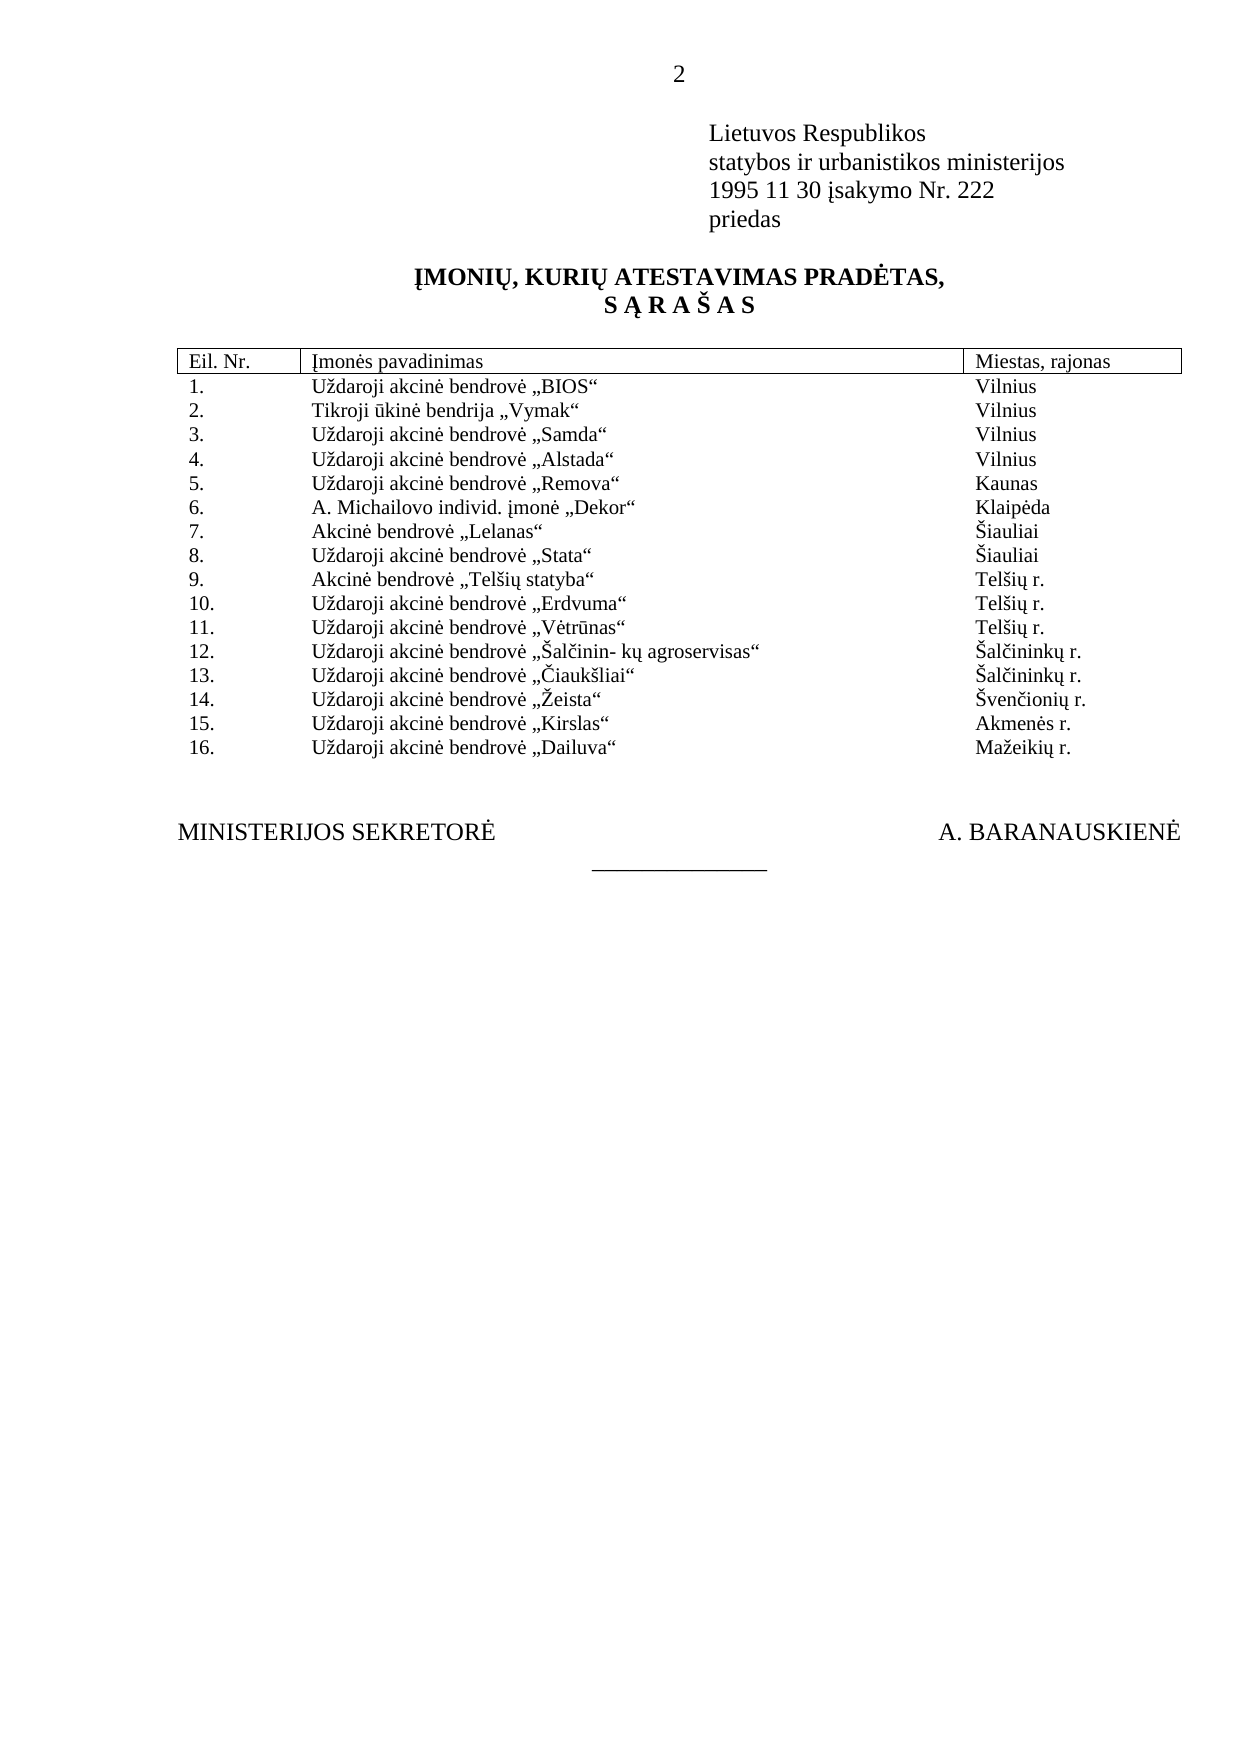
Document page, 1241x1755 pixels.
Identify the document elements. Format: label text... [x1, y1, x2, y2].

table_cell Uždaroji akcinė bendrovė „BIOS“ [300, 374, 964, 398]
table_cell Uždaroji akcinė bendrovė „Stata“ [300, 543, 964, 567]
table_cell 11. [177, 615, 300, 639]
table_cell Uždaroji akcinė bendrovė „Žeista“ [300, 687, 964, 711]
table_cell Vilnius [964, 423, 1181, 446]
table_cell 4. [177, 446, 300, 471]
table_cell Telšių r. [964, 567, 1181, 591]
table_cell 3. [177, 423, 300, 446]
table_cell 9. [177, 567, 300, 591]
text ______________ [177, 846, 1181, 874]
table_cell Šalčininkų r. [964, 639, 1181, 663]
table_cell Uždaroji akcinė bendrovė „Čiaukšliai“ [300, 663, 964, 687]
table_cell Šalčininkų r. [964, 663, 1181, 687]
table_cell Uždaroji akcinė bendrovė „Šalčinin- kų agroservisas“ [300, 639, 964, 663]
table_cell 5. [177, 471, 300, 494]
table_cell Mažeikių r. [964, 735, 1181, 759]
table_cell Vilnius [964, 374, 1181, 398]
table_cell Akcinė bendrovė „Telšių statyba“ [300, 567, 964, 591]
text SĄRAŠAS [177, 291, 1181, 319]
text priedas [177, 204, 1181, 233]
table_cell 14. [177, 687, 300, 711]
table_cell Uždaroji akcinė bendrovė „Samda“ [300, 423, 964, 446]
table_cell Kaunas [964, 471, 1181, 494]
table_cell Akcinė bendrovė „Lelanas“ [300, 519, 964, 543]
table_cell 2. [177, 398, 300, 422]
table_header Įmonės pavadinimas [301, 349, 963, 373]
table_cell Uždaroji akcinė bendrovė „Dailuva“ [300, 735, 964, 759]
table_cell Uždaroji akcinė bendrovė „Remova“ [300, 471, 964, 494]
table_cell 12. [177, 639, 300, 663]
table_cell 10. [177, 591, 300, 615]
table_cell Vilnius [964, 398, 1181, 422]
table_cell 7. [177, 519, 300, 543]
table_header Miestas, rajonas [964, 349, 1181, 373]
table_cell Uždaroji akcinė bendrovė „Kirslas“ [300, 711, 964, 735]
table_cell Tikroji ūkinė bendrija „Vymak“ [300, 398, 964, 422]
text MINISTERIJOS SEKRETORĖ A. BARANAUSKIENĖ [177, 817, 1181, 846]
table_cell Klaipėda [964, 495, 1181, 519]
table_cell Telšių r. [964, 591, 1181, 615]
table_cell 8. [177, 543, 300, 567]
text 1995 11 30 įsakymo Nr. 222 [177, 176, 1181, 204]
table_header Eil. Nr. [178, 349, 300, 373]
table_cell 1. [177, 374, 300, 398]
table_cell Uždaroji akcinė bendrovė „Vėtrūnas“ [300, 615, 964, 639]
table_cell Telšių r. [964, 615, 1181, 639]
table_cell Uždaroji akcinė bendrovė „Alstada“ [300, 446, 964, 471]
table_cell Švenčionių r. [964, 687, 1181, 711]
text ĮMONIŲ, KURIŲ ATESTAVIMAS PRADĖTAS, [177, 262, 1181, 291]
table_cell Akmenės r. [964, 711, 1181, 735]
table_cell Šiauliai [964, 519, 1181, 543]
table_cell 15. [177, 711, 300, 735]
table_cell A. Michailovo individ. įmonė „Dekor“ [300, 495, 964, 519]
table_cell 13. [177, 663, 300, 687]
table_cell 6. [177, 495, 300, 519]
table_cell Uždaroji akcinė bendrovė „Erdvuma“ [300, 591, 964, 615]
text Lietuvos Respublikos [177, 118, 1181, 147]
table_cell Šiauliai [964, 543, 1181, 567]
table_cell Vilnius [964, 446, 1181, 471]
table_cell 16. [177, 735, 300, 759]
text statybos ir urbanistikos ministerijos [177, 147, 1181, 176]
